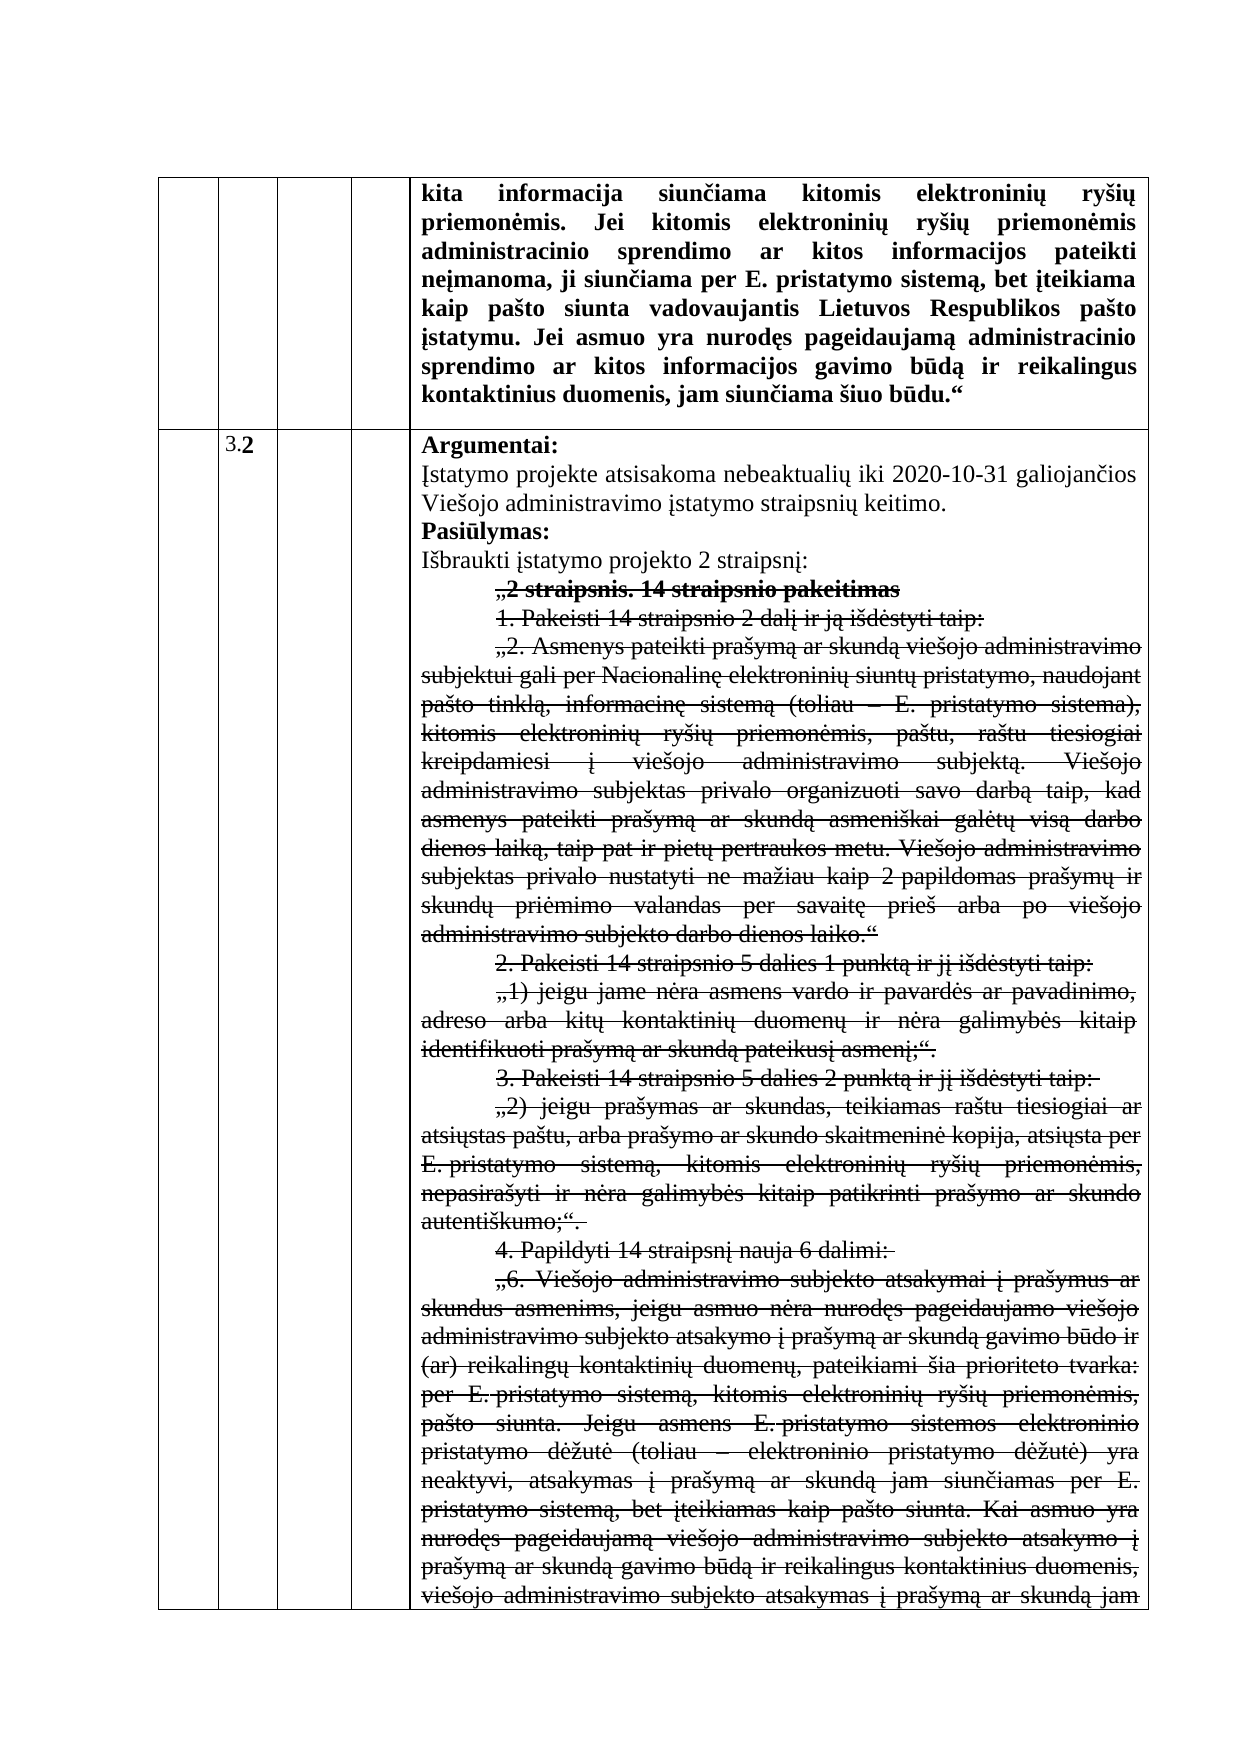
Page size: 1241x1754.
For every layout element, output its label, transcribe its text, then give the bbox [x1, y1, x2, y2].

table_cell 2 [219, 430, 277, 1609]
table_cell [352, 178, 409, 429]
table_cell [159, 430, 218, 1609]
table_cell [352, 430, 409, 1609]
table_cell [219, 178, 277, 429]
table_cell [159, 178, 218, 429]
table_cell Argumentai: Įstatymo projekte atsisakoma nebeaktualių iki 2020-10-31 galiojančios Viešojo administravimo įstatymo straipsnių keitimo. Pasiūlymas: Išbraukti įstatymo projekto 2 straipsnį: „2 straipsnis. 14 straipsnio pakeitimas 1. Pakeisti 14 straipsnio 2 dalį ir ją išdėstyti taip: „2. Asmenys pateikti prašymą ar skundą viešojo administravimo subjektui gali per Nacionalinę elektroninių siuntų pristatymo, naudojant pašto tinklą, informacinę sistemą (toliau – E. pristatymo sistema), kitomis elektroninių ryšių priemonėmis, paštu, raštu tiesiogiai kreipdamiesi į viešojo administravimo subjektą. Viešojo administravimo subjektas privalo organizuoti savo darbą taip, kad asmenys pateikti prašymą ar skundą asmeniškai galėtų visą darbo dienos laiką, taip pat ir pietų pertraukos metu. Viešojo administravimo subjektas privalo nustatyti ne mažiau kaip 2 papildomas prašymų ir skundų priėmimo valandas per savaitę prieš arba po viešojo administravimo subjekto darbo dienos laiko.“ 2. Pakeisti 14 straipsnio 5 dalies 1 punktą ir jį išdėstyti taip: „1) jeigu jame nėra asmens vardo ir pavardės ar pavadinimo, adreso arba kitų kontaktinių duomenų ir nėra galimybės kitaip identifikuoti prašymą ar skundą pateikusį asmenį;“. 3. Pakeisti 14 straipsnio 5 dalies 2 punktą ir jį išdėstyti taip: „2) jeigu prašymas ar skundas, teikiamas raštu tiesiogiai ar atsiųstas paštu, arba prašymo ar skundo skaitmeninė kopija, atsiųsta per E. pristatymo sistemą, kitomis elektroninių ryšių priemonėmis, nepasirašyti ir nėra galimybės kitaip patikrinti prašymo ar skundo autentiškumo;“. 4. Papildyti 14 straipsnį nauja 6 dalimi: „6. Viešojo administravimo subjekto atsakymai į prašymus ar skundus asmenims, jeigu asmuo nėra nurodęs pageidaujamo viešojo administravimo subjekto atsakymo į prašymą ar skundą gavimo būdo ir (ar) reikalingų kontaktinių duomenų, pateikiami šia prioriteto tvarka: per E. pristatymo sistemą, kitomis elektroninių ryšių priemonėmis, pašto siunta. Jeigu asmens E. pristatymo sistemos elektroninio pristatymo dėžutė (toliau – elektroninio pristatymo dėžutė) yra neaktyvi, atsakymas į prašymą ar skundą jam siunčiamas per E. pristatymo sistemą, bet įteikiamas kaip pašto siunta. Kai asmuo yra nurodęs pageidaujamą viešojo administravimo subjekto atsakymo į prašymą ar skundą gavimo būdą ir reikalingus kontaktinius duomenis, viešojo administravimo subjekto atsakymas į prašymą ar skundą jam [411, 430, 1148, 1609]
table_cell [278, 430, 351, 1609]
table_cell [278, 178, 351, 429]
